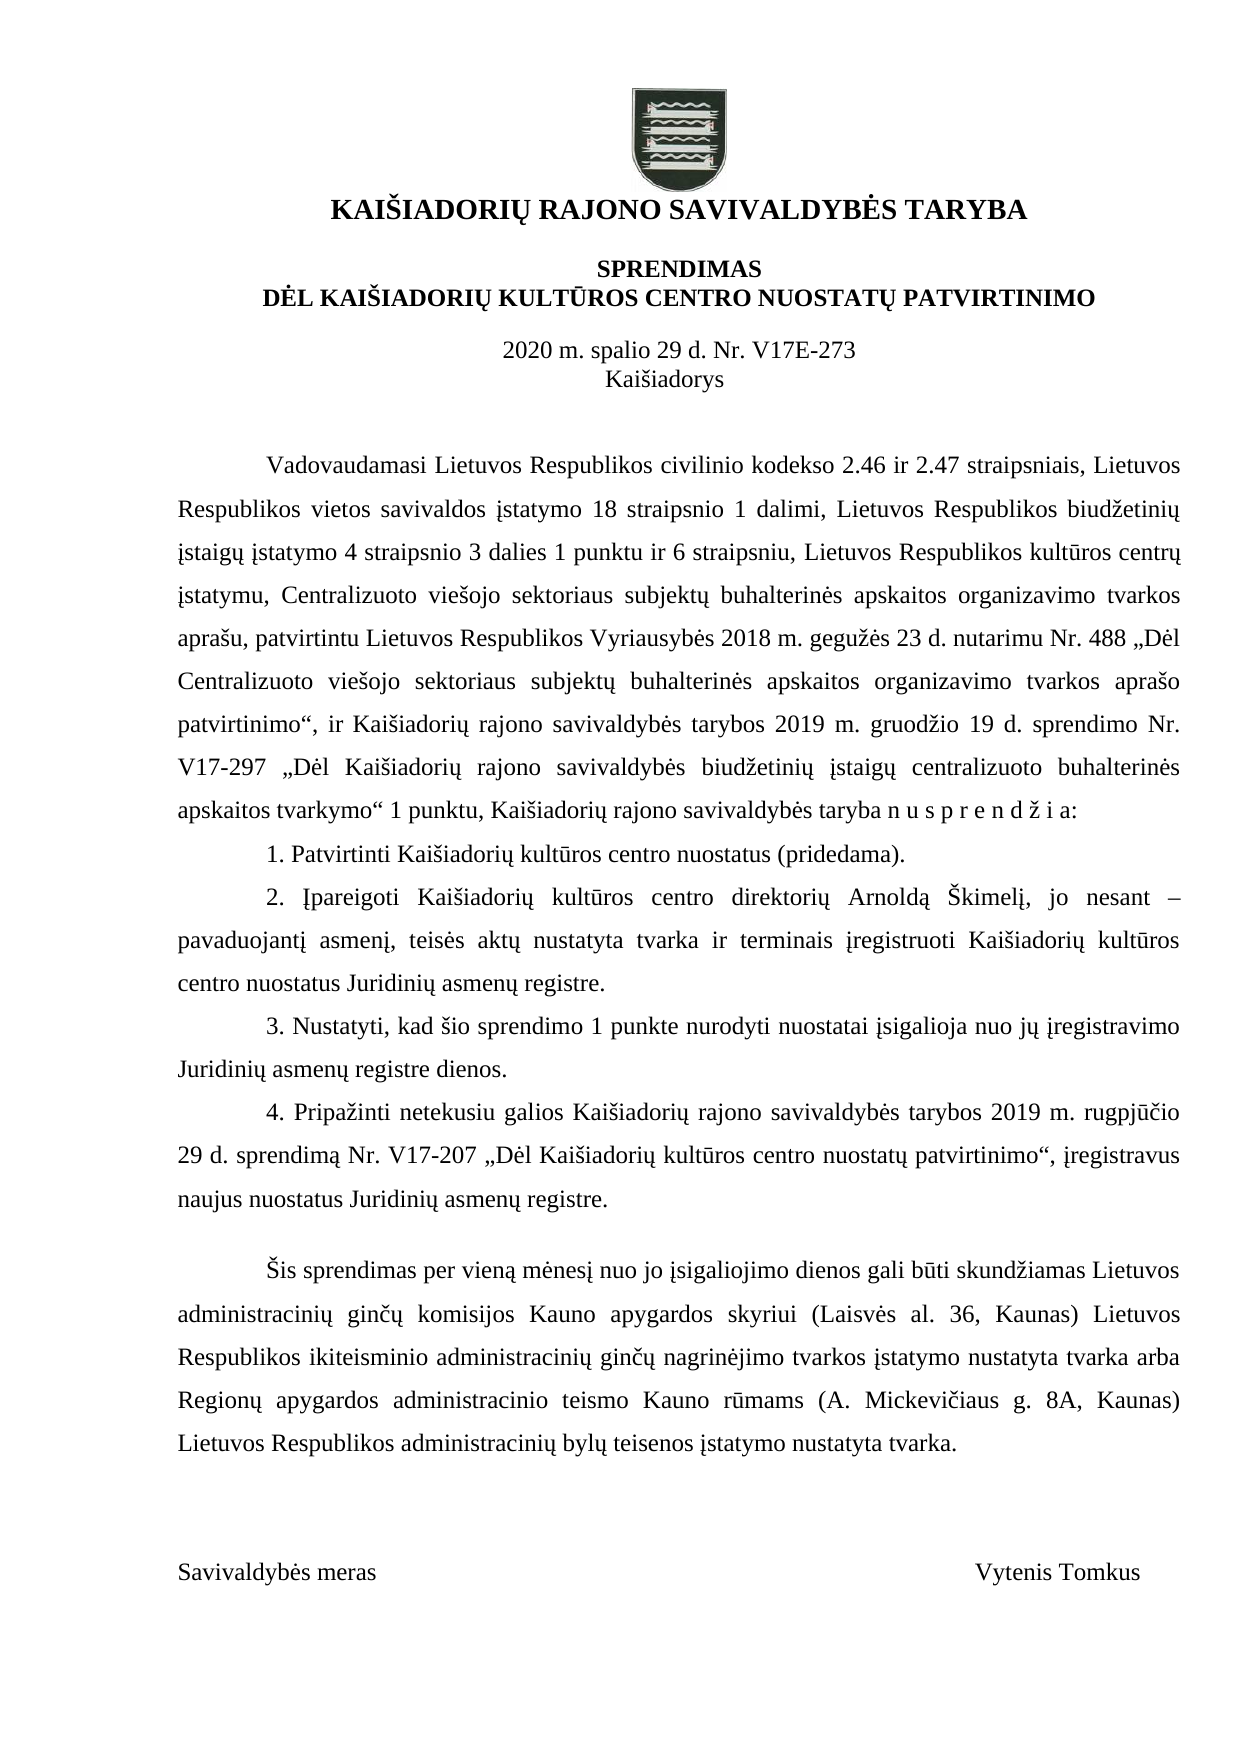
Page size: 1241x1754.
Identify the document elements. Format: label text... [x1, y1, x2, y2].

text Šis sprendimas per vieną mėnesį nuo jo įsigaliojimo dienos gali būti skundžiamas Lietuvos administracinių ginčų komisijos Kauno apygardos skyriui (Laisvės al. 36, Kaunas) Lietuvos Respublikos ikiteisminio administracinių ginčų nagrinėjimo tvarkos įstatymo nustatyta tvarka arba Regionų apygardos administracinio teismo Kauno rūmams (A. Mickevičiaus g. 8A, Kaunas) Lietuvos Respublikos administracinių bylų teisenos įstatymo nustatyta tvarka. [177, 1256, 1181, 1457]
text 3. Nustatyti, kad šio sprendimo 1 punkte nurodyti nuostatai įsigalioja nuo jų įregistravimo Juridinių asmenų registre dienos. [177, 1011, 1181, 1083]
text Savivaldybės meras Vytenis Tomkus [177, 1557, 1181, 1586]
text 2020 m. spalio 29 d. Nr. V17E-273 [177, 336, 1181, 364]
text DĖL KAIŠIADORIŲ KULTŪROS CENTRO NUOSTATŲ PATVIRTINIMO [177, 283, 1181, 312]
text SPRENDIMAS [177, 254, 1181, 283]
text Vadovaudamasi Lietuvos Respublikos civilinio kodekso 2.46 ir 2.47 straipsniais, Lietuvos Respublikos vietos savivaldos įstatymo 18 straipsnio 1 dalimi, Lietuvos Respublikos biudžetinių įstaigų įstatymo 4 straipsnio 3 dalies 1 punktu ir 6 straipsniu, Lietuvos Respublikos kultūros centrų įstatymu, Centralizuoto viešojo sektoriaus subjektų buhalterinės apskaitos organizavimo tvarkos aprašu, patvirtintu Lietuvos Respublikos Vyriausybės 2018 m. gegužės 23 d. nutarimu Nr. 488 „Dėl Centralizuoto viešojo sektoriaus subjektų buhalterinės apskaitos organizavimo tvarkos aprašo patvirtinimo“, ir Kaišiadorių rajono savivaldybės tarybos 2019 m. gruodžio 19 d. sprendimo Nr. V17-297 „Dėl Kaišiadorių rajono savivaldybės biudžetinių įstaigų centralizuoto buhalterinės apskaitos tvarkymo“ 1 punktu, Kaišiadorių rajono savivaldybės taryba n u s p r e n d ž i a: [177, 451, 1181, 824]
text 4. Pripažinti netekusiu galios Kaišiadorių rajono savivaldybės tarybos 2019 m. rugpjūčio 29 d. sprendimą Nr. V17-207 „Dėl Kaišiadorių kultūros centro nuostatų patvirtinimo“, įregistravus naujus nuostatus Juridinių asmenų registre. [177, 1097, 1181, 1212]
subtitle Kaišiadorys [148, 364, 1181, 393]
text KAIŠIADORIŲ RAJONO SAVIVALDYBĖS TARYBA [177, 192, 1181, 225]
text 2. Įpareigoti Kaišiadorių kultūros centro direktorių Arnoldą Škimelį, jo nesant – pavaduojantį asmenį, teisės aktų nustatyta tvarka ir terminais įregistruoti Kaišiadorių kultūros centro nuostatus Juridinių asmenų registre. [177, 882, 1181, 997]
text 1. Patvirtinti Kaišiadorių kultūros centro nuostatus (pridedama). [177, 839, 1181, 867]
